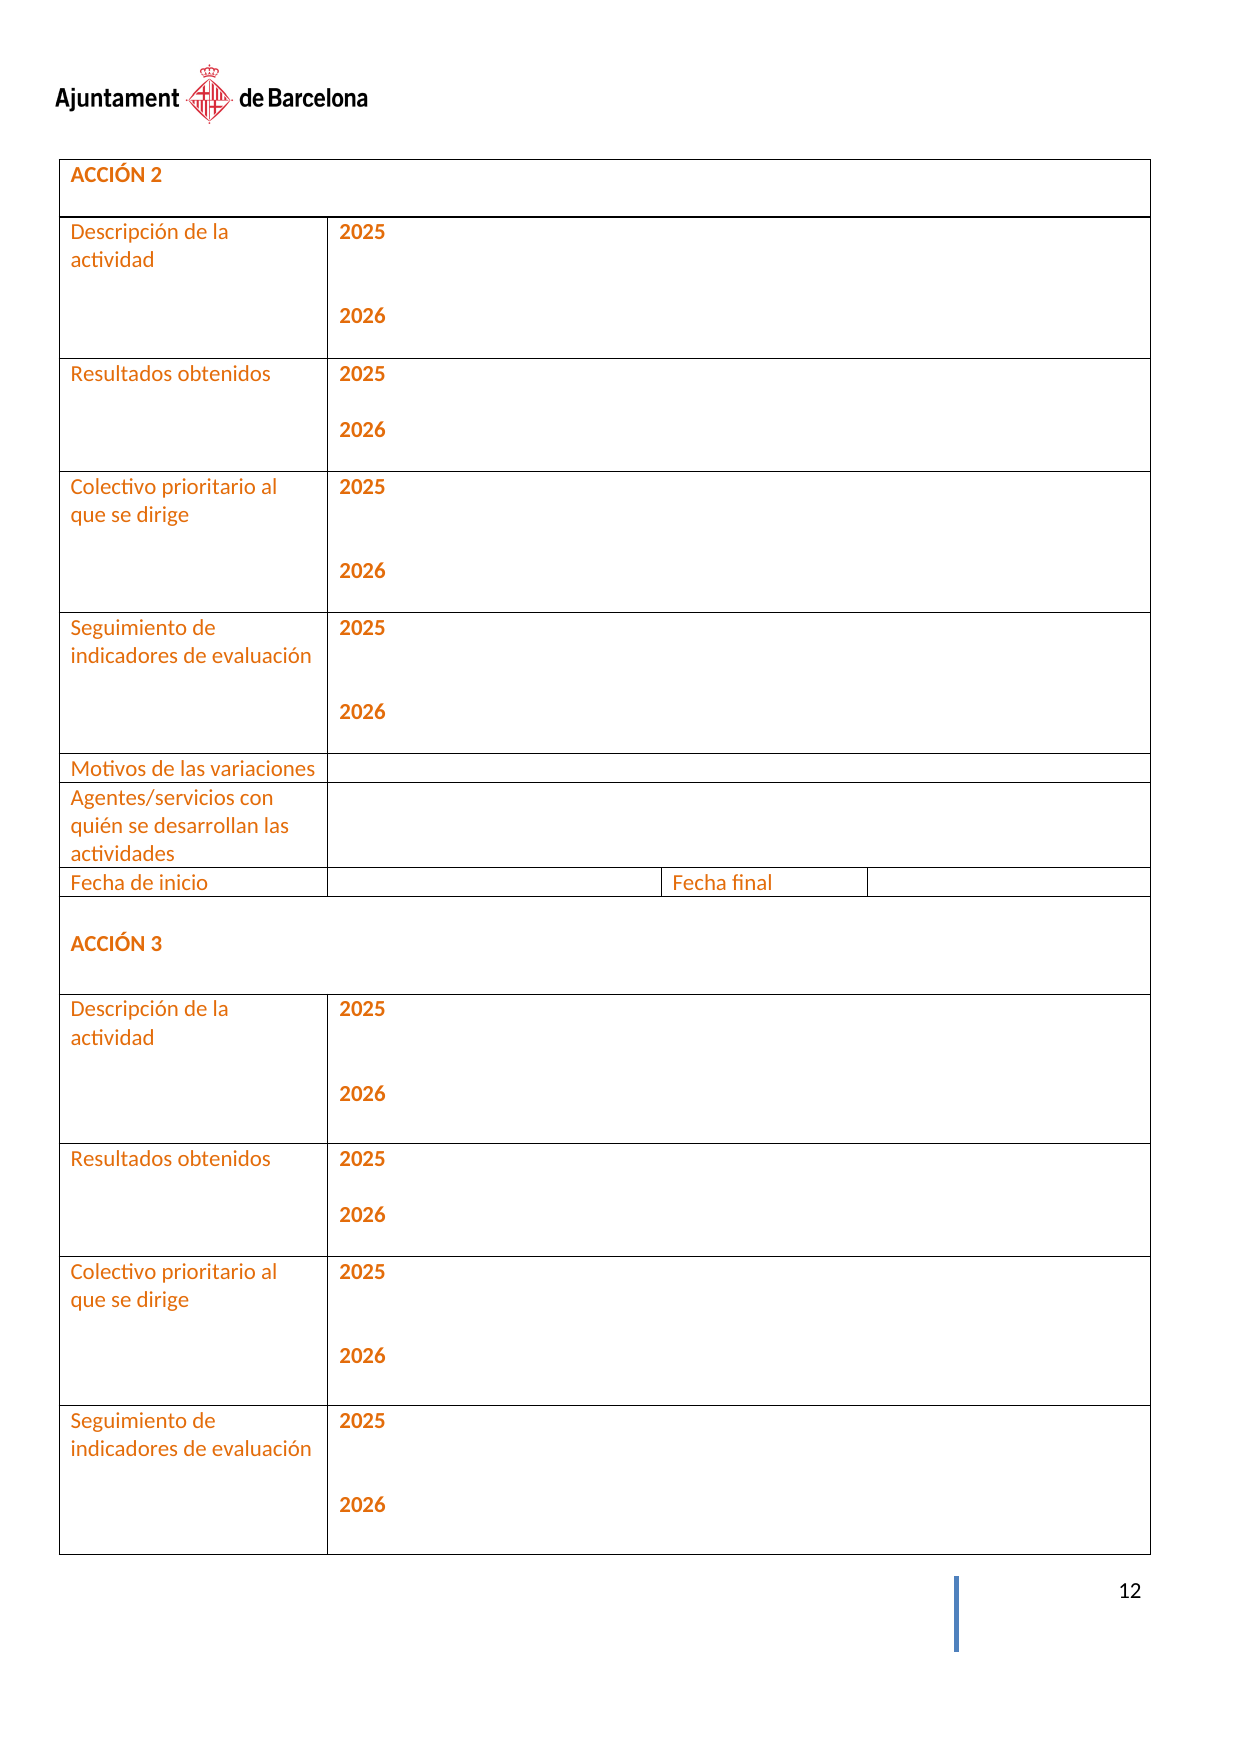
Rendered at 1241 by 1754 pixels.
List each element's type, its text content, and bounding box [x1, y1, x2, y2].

table_cell Colectivo prioritario al que se dirige [60, 472, 327, 612]
table_cell Descripción de la actividad [60, 218, 327, 358]
table_cell ACCIÓN 3 [60, 897, 1150, 993]
table_cell 2025 2026 [328, 995, 1150, 1143]
table_cell Fecha final [662, 868, 867, 896]
table_cell 2025 2026 [328, 1257, 1150, 1405]
table_cell Resultados obtenidos [60, 359, 327, 471]
table_cell Descripción de la actividad [60, 995, 327, 1143]
table_cell [328, 783, 1150, 867]
table_cell 2025 2026 [328, 1144, 1150, 1256]
table_cell Motivos de las variaciones [60, 754, 327, 782]
table_cell 2025 2026 [328, 218, 1150, 358]
table_cell 2025 2026 [328, 1406, 1150, 1554]
table_cell Fecha de inicio [60, 868, 327, 896]
table_cell 2025 2026 [328, 472, 1150, 612]
table_cell [328, 754, 1150, 782]
table_cell Seguimiento de indicadores de evaluación [60, 1406, 327, 1554]
table_cell 2025 2026 [328, 613, 1150, 753]
table_cell [328, 868, 661, 896]
table_cell Seguimiento de indicadores de evaluación [60, 613, 327, 753]
table_cell [868, 868, 1150, 896]
table_cell Colectivo prioritario al que se dirige [60, 1257, 327, 1405]
table_cell Agentes/servicios con quién se desarrollan las actividades [60, 783, 327, 867]
table_cell Resultados obtenidos [60, 1144, 327, 1256]
table_cell ACCIÓN 2 [60, 160, 1150, 216]
table_cell 2025 2026 [328, 359, 1150, 471]
